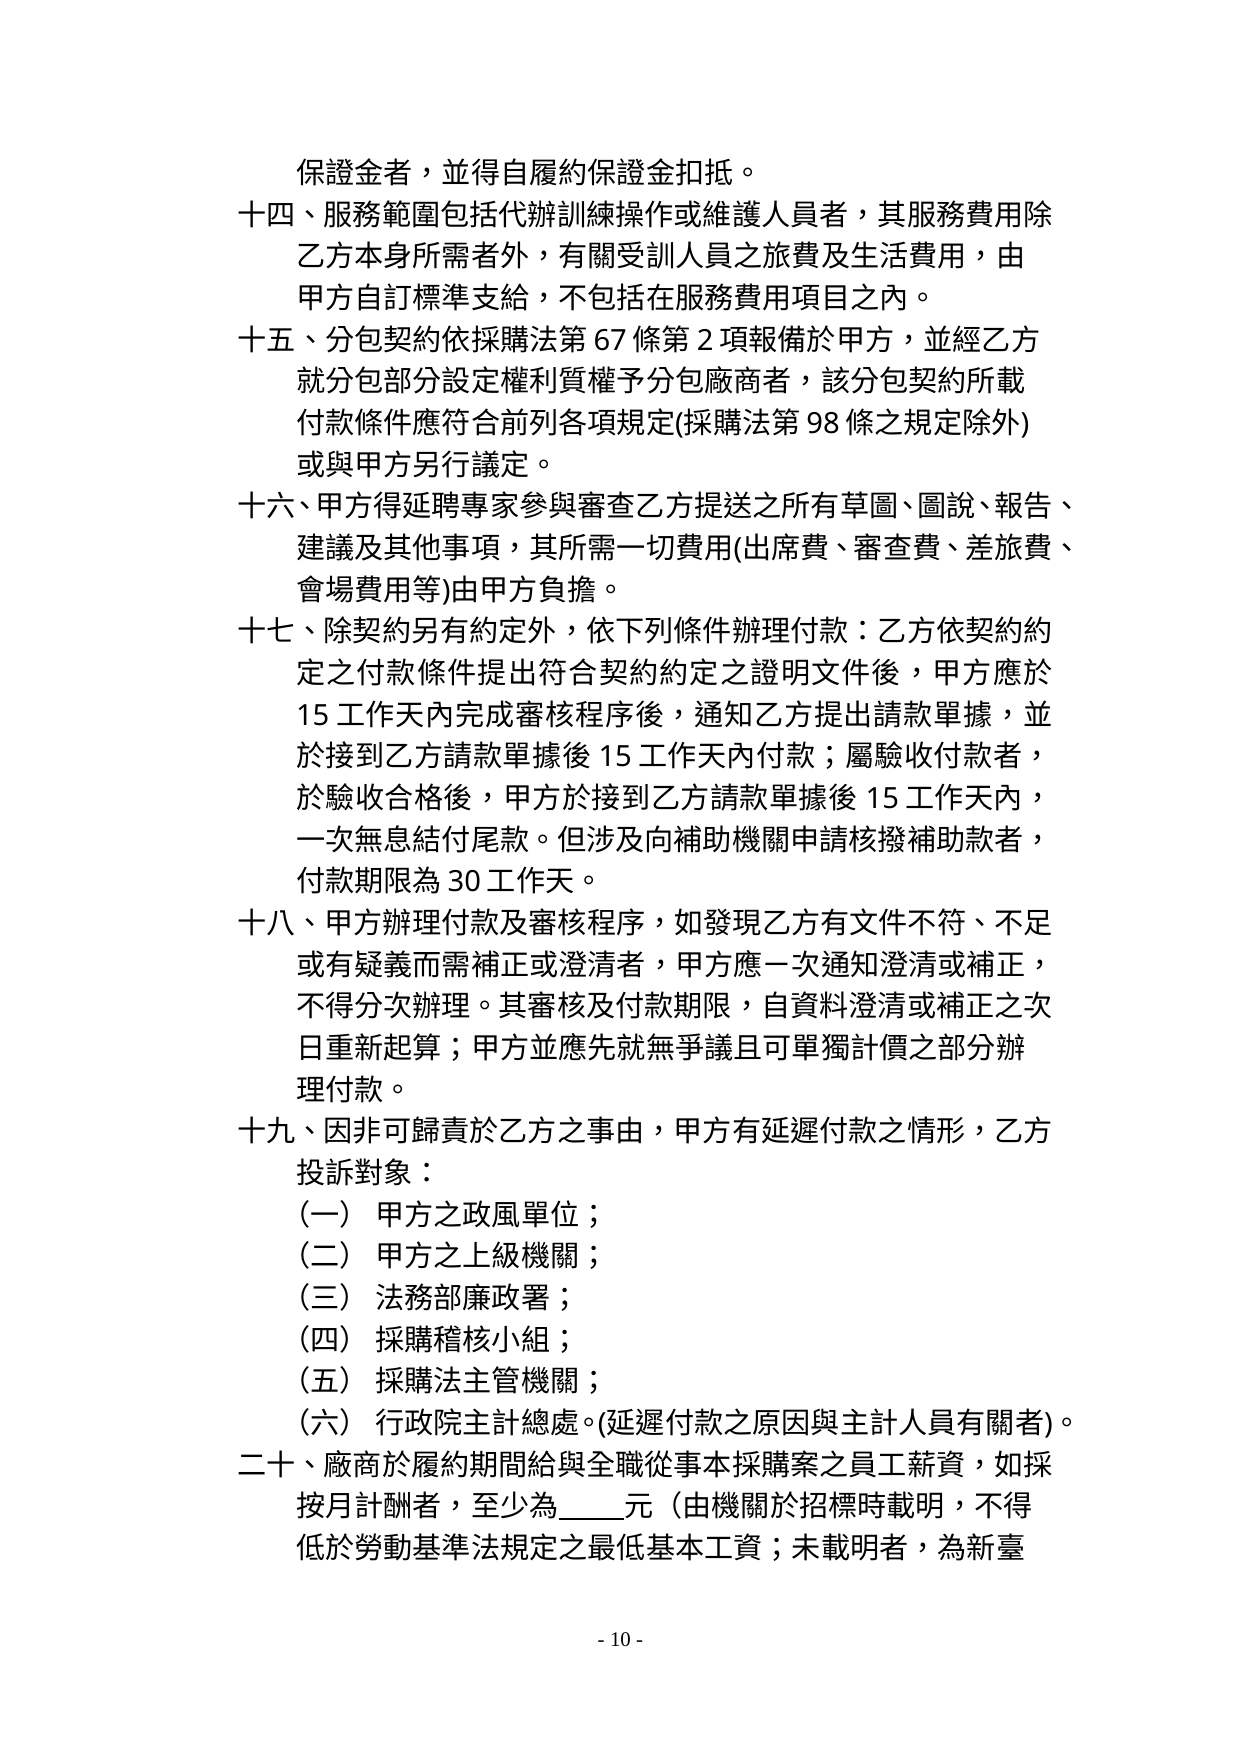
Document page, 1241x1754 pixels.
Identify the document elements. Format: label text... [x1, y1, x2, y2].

text 十四、服務範圍包括代辦訓練操作或維護人員者，其服務費用除乙方本身所需者外，有關受訓人員之旅費及生活費用，由甲方自訂標準支給，不包括在服務費用項目之內。 [237, 192, 1053, 317]
list 採購法主管機關； [281, 1358, 1053, 1400]
list 甲方之政風單位； [281, 1192, 1053, 1233]
text 十八、甲方辦理付款及審核程序，如發現乙方有文件不符、不足或有疑義而需補正或澄清者，甲方應ㄧ次通知澄清或補正，不得分次辦理。其審核及付款期限，自資料澄清或補正之次日重新起算；甲方並應先就無爭議且可單獨計價之部分辦理付款。 [237, 900, 1053, 1108]
text 十三、乙方履約有逾期違約金、損害賠償、不實行為、未完全履約、不符契約規定、溢領價金或減少履約事項等情形時，甲方得自應付價金中扣抵；其有不足者，得通知乙方給付。有履約保證金者，並得自履約保證金扣抵。 [237, 150, 1053, 192]
list 行政院主計總處。(延遲付款之原因與主計人員有關者)。 [281, 1400, 1053, 1442]
text 十五、分包契約依採購法第67條第2項報備於甲方，並經乙方就分包部分設定權利質權予分包廠商者，該分包契約所載付款條件應符合前列各項規定(採購法第98條之規定除外)或與甲方另行議定。 [237, 317, 1053, 483]
text 十九、因非可歸責於乙方之事由，甲方有延遲付款之情形，乙方投訴對象： [237, 1108, 1053, 1192]
list 採購稽核小組； [281, 1317, 1053, 1358]
text 十六、甲方得延聘專家參與審查乙方提送之所有草圖、圖說、報告、建議及其他事項，其所需一切費用(出席費、審查費、差旅費、會場費用等)由甲方負擔。 [237, 483, 1053, 608]
text 十七、除契約另有約定外，依下列條件辦理付款：乙方依契約約定之付款條件提出符合契約約定之證明文件後，甲方應於15工作天內完成審核程序後，通知乙方提出請款單據，並於接到乙方請款單據後15工作天內付款；屬驗收付款者，於驗收合格後，甲方於接到乙方請款單據後15工作天內，一次無息結付尾款。但涉及向補助機關申請核撥補助款者，付款期限為30工作天。 [237, 608, 1053, 900]
list 法務部廉政署； [281, 1275, 1053, 1317]
list 甲方之上級機關； [281, 1233, 1053, 1275]
text 二十、廠商於履約期間給與全職從事本採購案之員工薪資，如採按月計酬者，至少為 元（由機關於招標時載明，不得低於勞動基準法規定之最低基本工資；未載明者，為新臺 [237, 1442, 1053, 1567]
